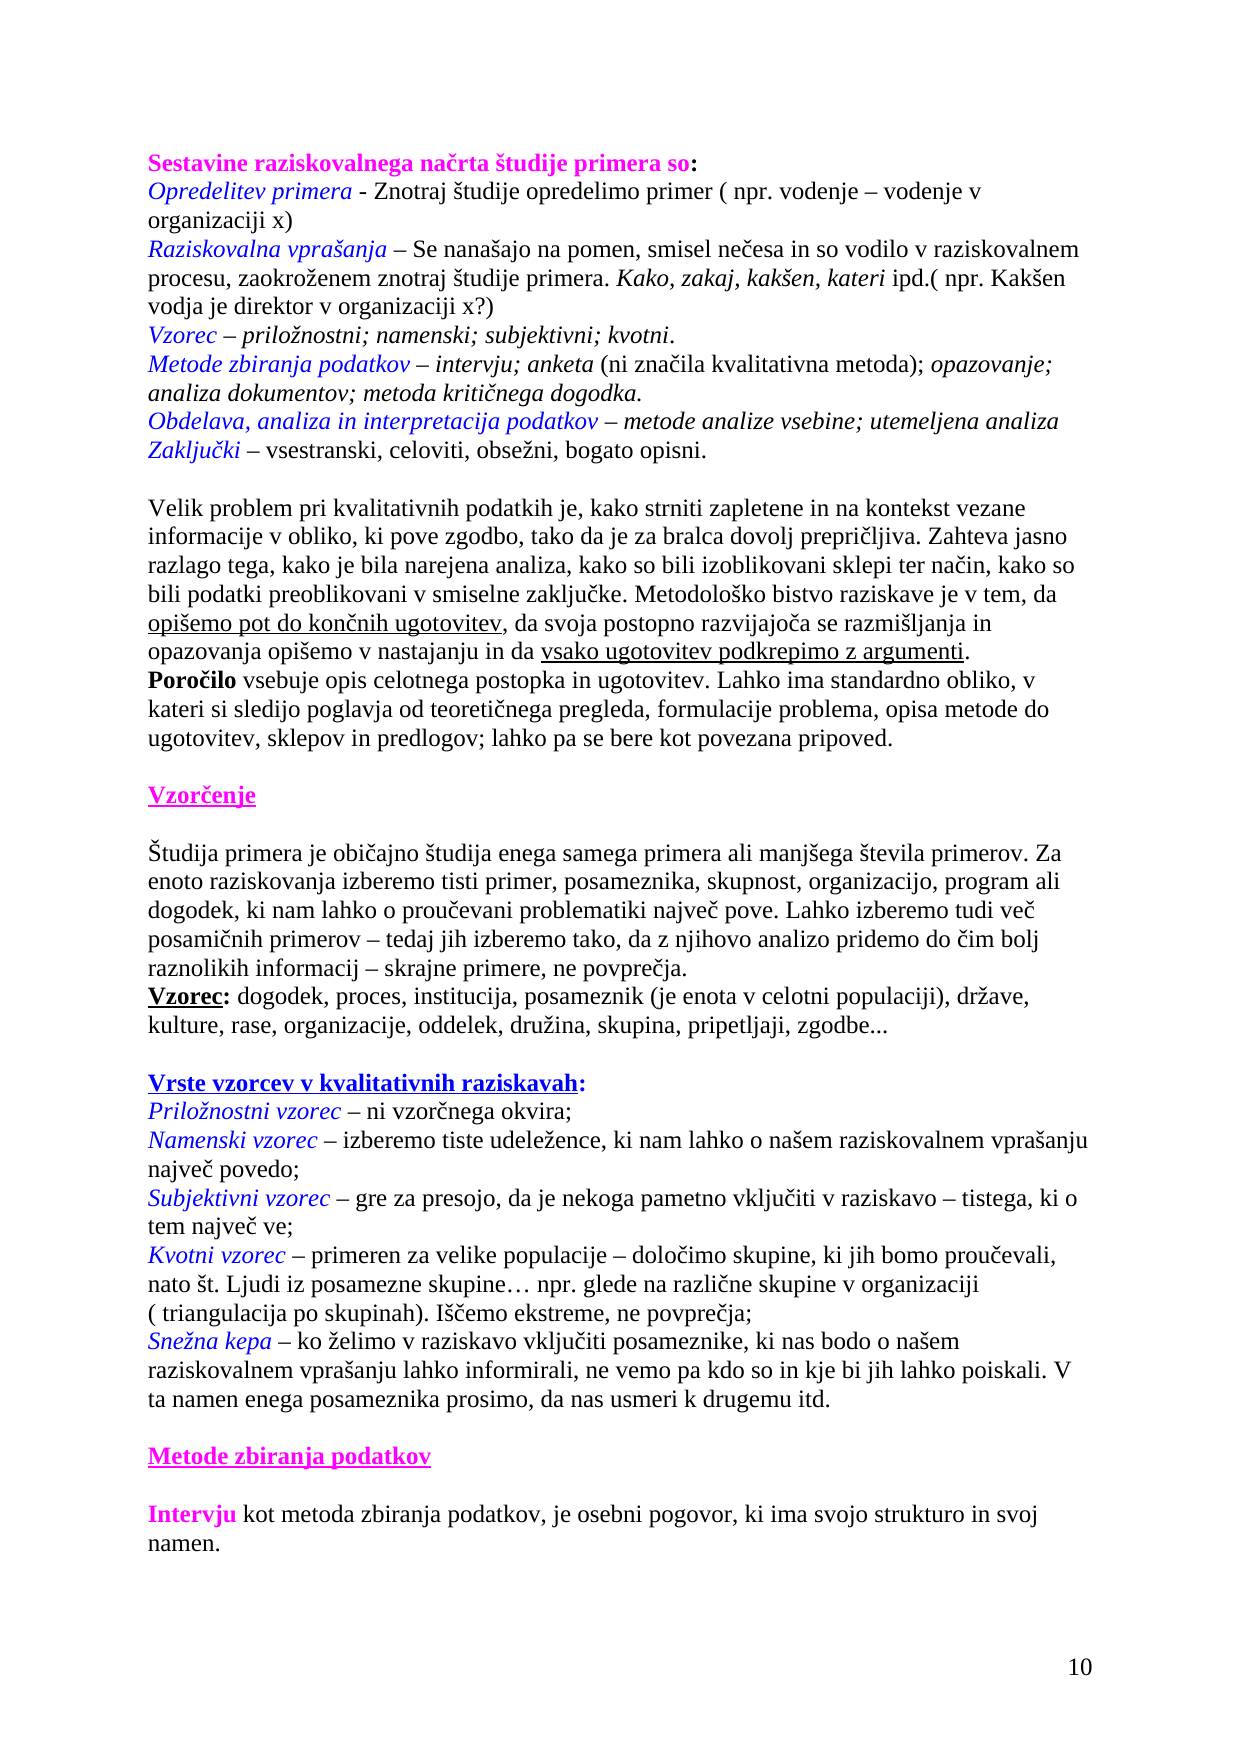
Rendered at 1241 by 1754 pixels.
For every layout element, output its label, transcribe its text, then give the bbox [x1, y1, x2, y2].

text Intervju kot metoda zbiranja podatkov, je osebni pogovor, ki ima svojo strukturo in svoj namen. [148, 1499, 1093, 1556]
text Študija primera je običajno študija enega samega primera ali manjšega števila primerov. Za enoto raziskovanja izberemo tisti primer, posameznika, skupnost, organizacijo, program ali dogodek, ki nam lahko o proučevani problematiki največ pove. Lahko izberemo tudi več posamičnih primerov – tedaj jih izberemo tako, da z njihovo analizo pridemo do čim bolj raznolikih informacij – skrajne primere, ne povprečja. [148, 838, 1093, 981]
text Kvotni vzorec – primeren za velike populacije – določimo skupine, ki jih bomo proučevali, nato št. Ljudi iz posamezne skupine… npr. glede na različne skupine v organizaciji ( triangulacija po skupinah). Iščemo ekstreme, ne povprečja; [148, 1240, 1093, 1326]
text Vrste vzorcev v kvalitativnih raziskavah: [148, 1068, 1093, 1096]
text Zaključki – vsestranski, celoviti, obsežni, bogato opisni. [148, 435, 1093, 464]
text Vzorčenje [148, 780, 1093, 809]
text Snežna kepa – ko želimo v raziskavo vključiti posameznike, ki nas bodo o našem raziskovalnem vprašanju lahko informirali, ne vemo pa kdo so in kje bi jih lahko poiskali. V ta namen enega posameznika prosimo, da nas usmeri k drugemu itd. [148, 1326, 1093, 1413]
text Sestavine raziskovalnega načrta študije primera so: [148, 148, 1093, 176]
text Metode zbiranja podatkov – intervju; anketa (ni značila kvalitativna metoda); opazovanje; analiza dokumentov; metoda kritičnega dogodka. [148, 349, 1093, 406]
text Subjektivni vzorec – gre za presojo, da je nekoga pametno vključiti v raziskavo – tistega, ki o tem največ ve; [148, 1183, 1093, 1240]
text Opredelitev primera - Znotraj študije opredelimo primer ( npr. vodenje – vodenje v organizaciji x) [148, 176, 1093, 234]
text Velik problem pri kvalitativnih podatkih je, kako strniti zapletene in na kontekst vezane informacije v obliko, ki pove zgodbo, tako da je za bralca dovolj prepričljiva. Zahteva jasno razlago tega, kako je bila narejena analiza, kako so bili izoblikovani sklepi ter način, kako so bili podatki preoblikovani v smiselne zaključke. Metodološko bistvo raziskave je v tem, da opišemo pot do končnih ugotovitev, da svoja postopno razvijajoča se razmišljanja in opazovanja opišemo v nastajanju in da vsako ugotovitev podkrepimo z argumenti. [148, 493, 1093, 665]
text Priložnostni vzorec – ni vzorčnega okvira; [148, 1096, 1093, 1125]
text Metode zbiranja podatkov [148, 1441, 1093, 1470]
text Namenski vzorec – izberemo tiste udeležence, ki nam lahko o našem raziskovalnem vprašanju največ povedo; [148, 1125, 1093, 1183]
text Raziskovalna vprašanja – Se nanašajo na pomen, smisel nečesa in so vodilo v raziskovalnem procesu, zaokroženem znotraj študije primera. Kako, zakaj, kakšen, kateri ipd.( npr. Kakšen vodja je direktor v organizaciji x?) [148, 234, 1093, 320]
text Vzorec: dogodek, proces, institucija, posameznik (je enota v celotni populaciji), države, kulture, rase, organizacije, oddelek, družina, skupina, pripetljaji, zgodbe... [148, 981, 1093, 1039]
text Poročilo vsebuje opis celotnega postopka in ugotovitev. Lahko ima standardno obliko, v kateri si sledijo poglavja od teoretičnega pregleda, formulacije problema, opisa metode do ugotovitev, sklepov in predlogov; lahko pa se bere kot povezana pripoved. [148, 665, 1093, 751]
text Obdelava, analiza in interpretacija podatkov – metode analize vsebine; utemeljena analiza [148, 406, 1093, 435]
text Vzorec – priložnostni; namenski; subjektivni; kvotni. [148, 320, 1093, 349]
